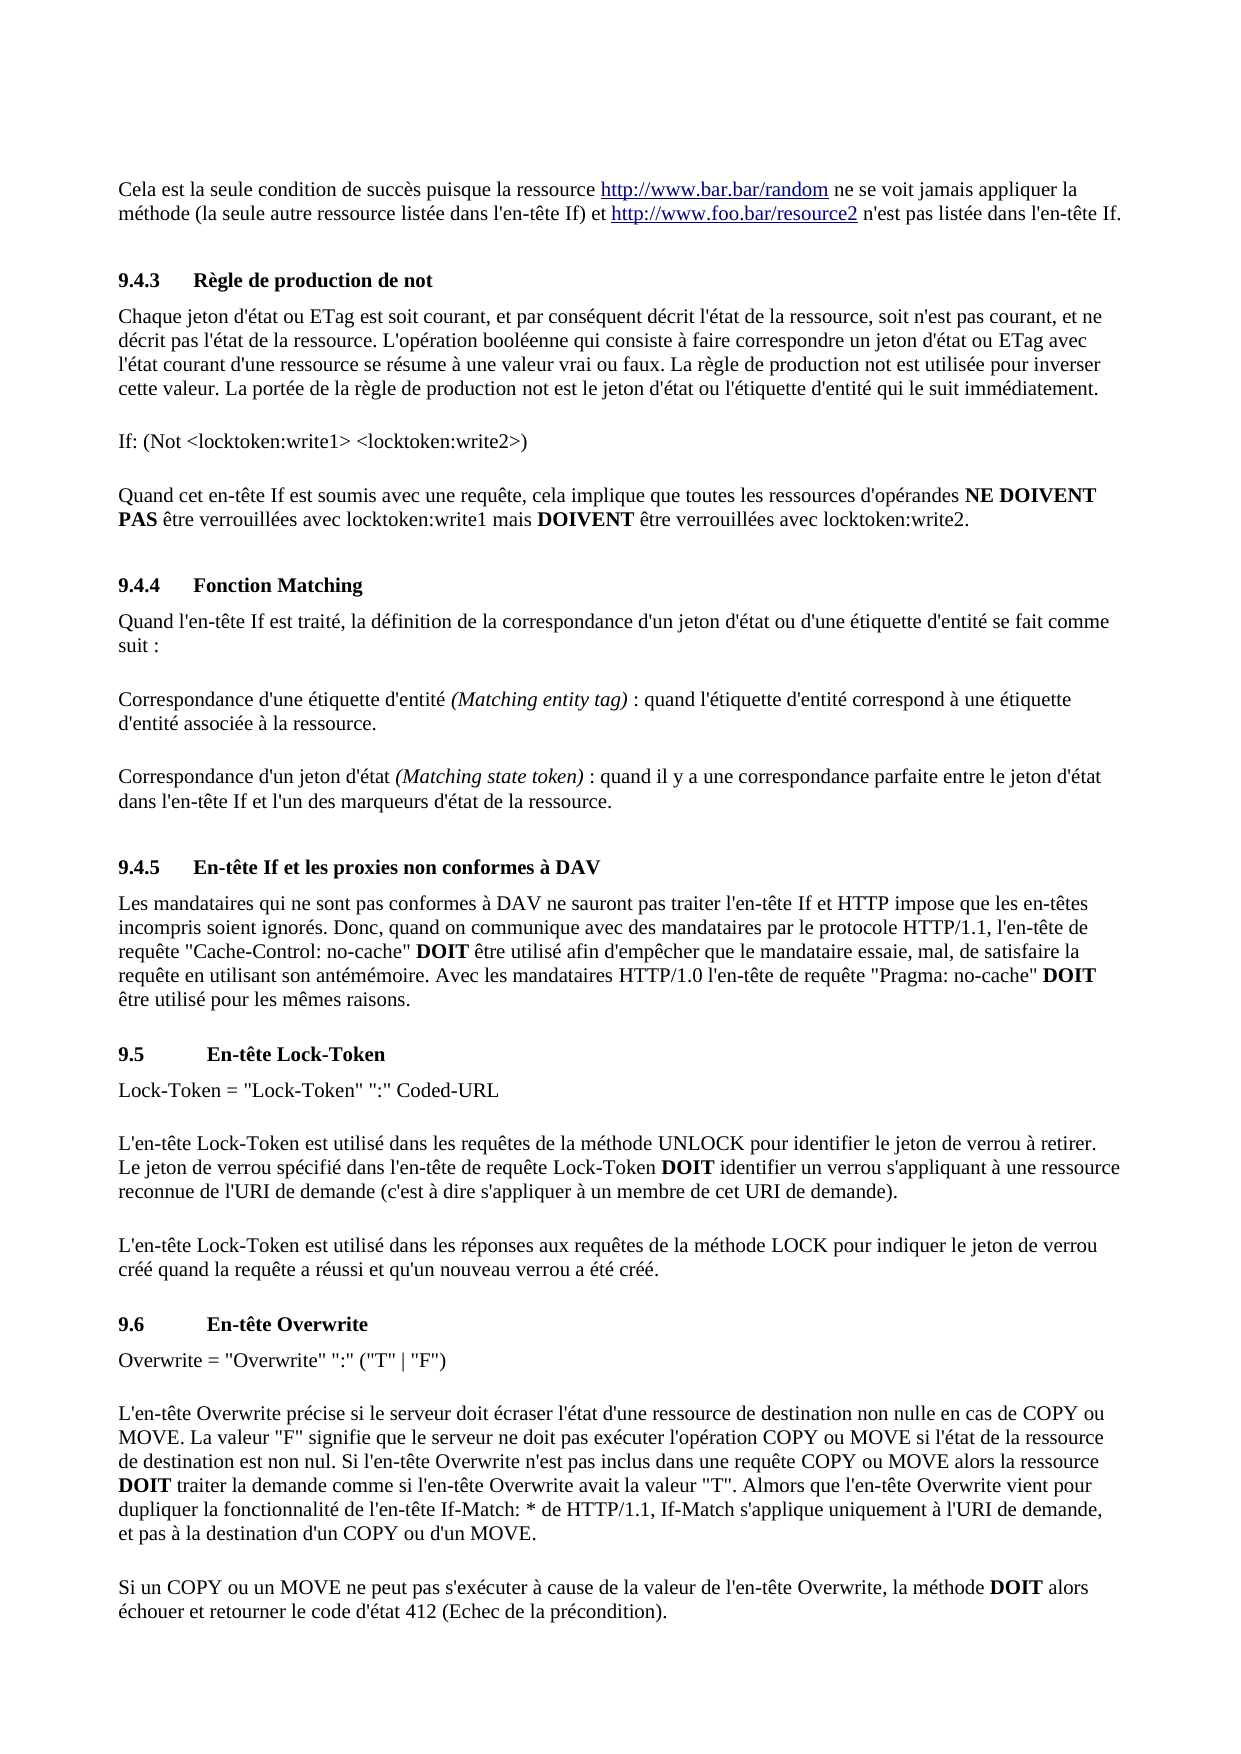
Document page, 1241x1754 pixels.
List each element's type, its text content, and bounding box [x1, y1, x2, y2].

text Les mandataires qui ne sont pas conformes à DAV ne sauront pas traiter l'en-tête If et HTTP impose que les en-têtes incompris soient ignorés. Donc, quand on communique avec des mandataires par le protocole HTTP/1.1, l'en-tête de requête "Cache-Control: no-cache" DOIT être utilisé afin d'empêcher que le mandataire essaie, mal, de satisfaire la requête en utilisant son antémémoire. Avec les mandataires HTTP/1.0 l'en-tête de requête "Pragma: no-cache" DOIT être utilisé pour les mêmes raisons. [118, 891, 1122, 1011]
text If: (Not <locktoken:write1> <locktoken:write2>) [118, 429, 1122, 453]
text Correspondance d'un jeton d'état (Matching state token) : quand il y a une correspondance parfaite entre le jeton d'état dans l'en-tête If et l'un des marqueurs d'état de la ressource. [118, 764, 1122, 813]
text Quand l'en-tête If est traité, la définition de la correspondance d'un jeton d'état ou d'une étiquette d'entité se fait comme suit : [118, 609, 1122, 657]
text Lock-Token = "Lock-Token" ":" Coded-URL [118, 1078, 1122, 1102]
subtitle 9.5 En-tête Lock-Token [118, 1042, 1122, 1066]
subtitle 9.4.5 En-tête If et les proxies non conformes à DAV [118, 855, 1122, 879]
text Correspondance d'une étiquette d'entité (Matching entity tag) : quand l'étiquette d'entité correspond à une étiquette d'entité associée à la ressource. [118, 687, 1122, 735]
text L'en-tête Lock-Token est utilisé dans les requêtes de la méthode UNLOCK pour identifier le jeton de verrou à retirer. Le jeton de verrou spécifié dans l'en-tête de requête Lock-Token DOIT identifier un verrou s'appliquant à une ressource reconnue de l'URI de demande (c'est à dire s'appliquer à un membre de cet URI de demande). [118, 1131, 1122, 1203]
text Chaque jeton d'état ou ETag est soit courant, et par conséquent décrit l'état de la ressource, soit n'est pas courant, et ne décrit pas l'état de la ressource. L'opération booléenne qui consiste à faire correspondre un jeton d'état ou ETag avec l'état courant d'une ressource se résume à une valeur vrai ou faux. La règle de production not est utilisée pour inverser cette valeur. La portée de la règle de production not est le jeton d'état ou l'étiquette d'entité qui le suit immédiatement. [118, 303, 1122, 400]
text L'en-tête Overwrite précise si le serveur doit écraser l'état d'une ressource de destination non nulle en cas de COPY ou MOVE. La valeur "F" signifie que le serveur ne doit pas exécuter l'opération COPY ou MOVE si l'état de la ressource de destination est non nul. Si l'en-tête Overwrite n'est pas inclus dans une requête COPY ou MOVE alors la ressource DOIT traiter la demande comme si l'en-tête Overwrite avait la valeur "T". Almors que l'en-tête Overwrite vient pour dupliquer la fonctionnalité de l'en-tête If-Match: * de HTTP/1.1, If-Match s'applique uniquement à l'URI de demande, et pas à la destination d'un COPY ou d'un MOVE. [118, 1401, 1122, 1545]
text Cela est la seule condition de succès puisque la ressource http://www.bar.bar/random ne se voit jamais appliquer la méthode (la seule autre ressource listée dans l'en-tête If) et http://www.foo.bar/resource2 n'est pas listée dans l'en-tête If. [118, 177, 1122, 225]
text Quand cet en-tête If est soumis avec une requête, cela implique que toutes les ressources d'opérandes NE DOIVENT PAS être verrouillées avec locktoken:write1 mais DOIVENT être verrouillées avec locktoken:write2. [118, 483, 1122, 531]
text L'en-tête Lock-Token est utilisé dans les réponses aux requêtes de la méthode LOCK pour indiquer le jeton de verrou créé quand la requête a réussi et qu'un nouveau verrou a été créé. [118, 1233, 1122, 1281]
subtitle 9.4.4 Fonction Matching [118, 573, 1122, 597]
text Si un COPY ou un MOVE ne peut pas s'exécuter à cause de la valeur de l'en-tête Overwrite, la méthode DOIT alors échouer et retourner le code d'état 412 (Echec de la précondition). [118, 1575, 1122, 1623]
text Overwrite = "Overwrite" ":" ("T" | "F") [118, 1347, 1122, 1372]
subtitle 9.6 En-tête Overwrite [118, 1312, 1122, 1336]
subtitle 9.4.3 Règle de production de not [118, 268, 1122, 292]
